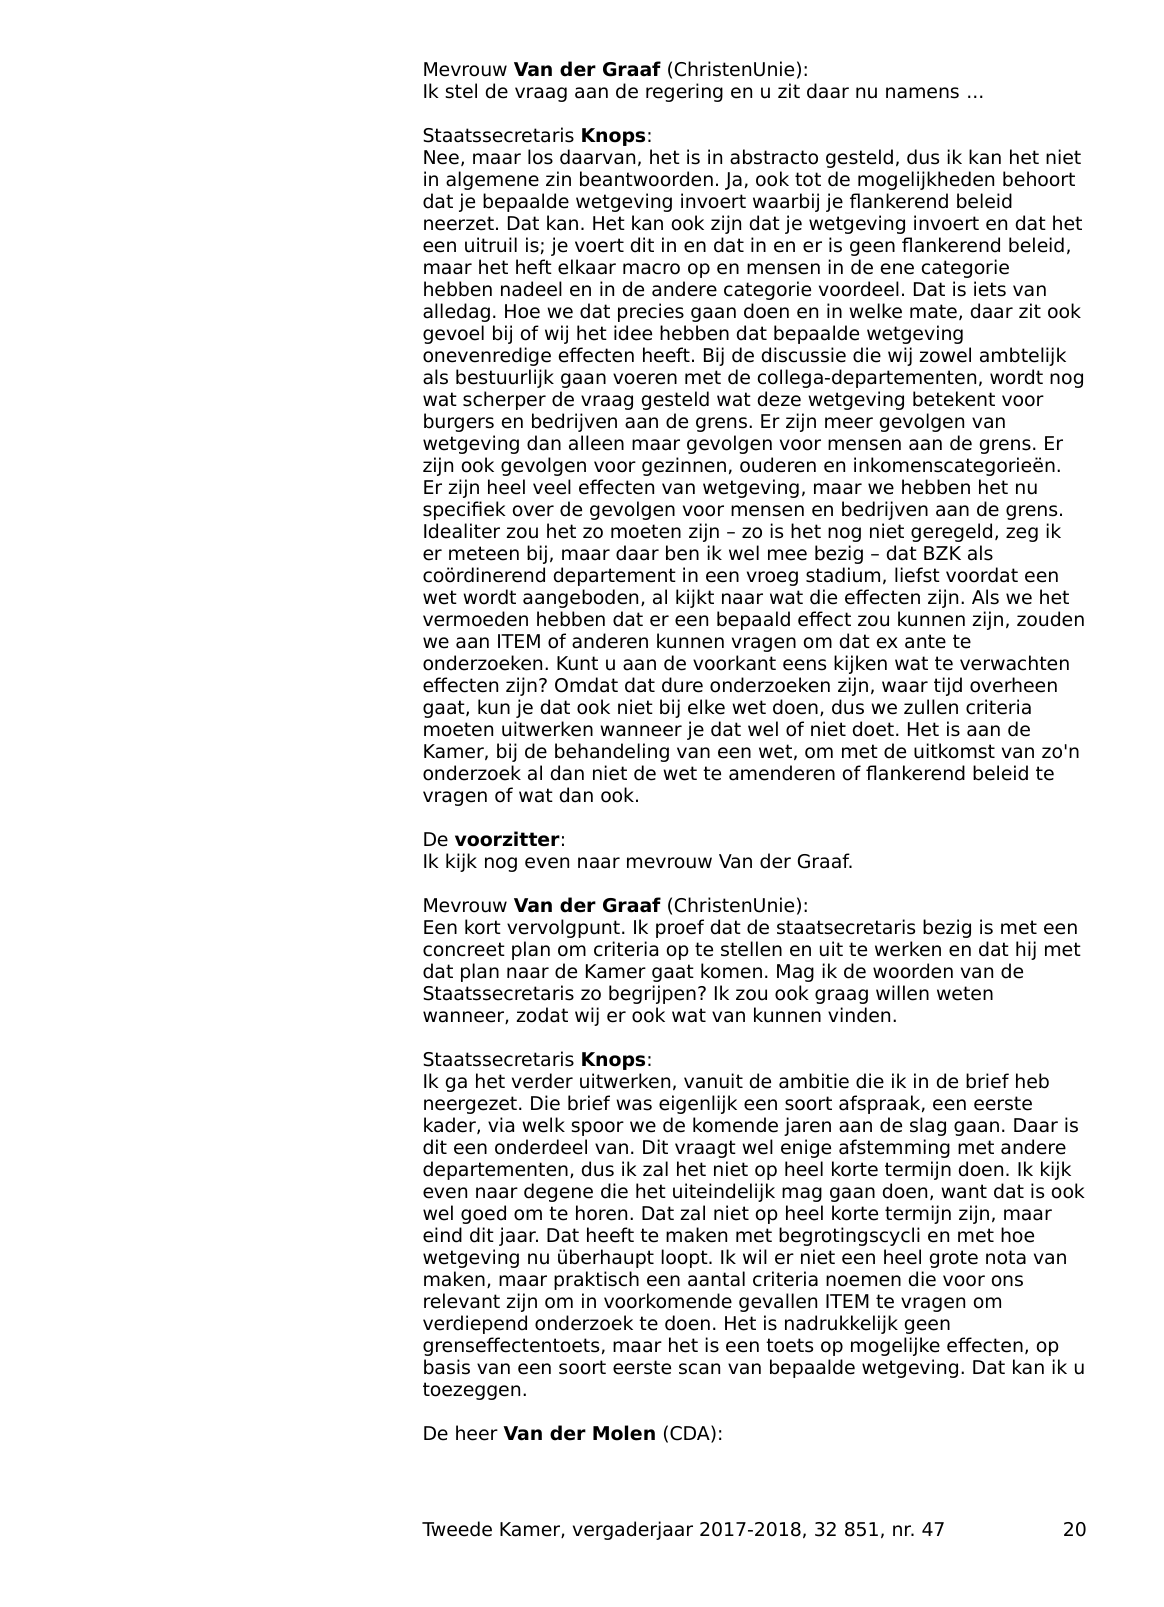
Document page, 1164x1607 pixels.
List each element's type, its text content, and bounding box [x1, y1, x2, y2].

text Nee, maar los daarvan, het is in abstracto gesteld, dus ik kan het niet in algemene zin beantwoorden. Ja, ook tot de mogelijkheden behoort dat je bepaalde wetgeving invoert waarbij je flankerend beleid neerzet. Dat kan. Het kan ook zijn dat je wetgeving invoert en dat het een uitruil is; je voert dit in en dat in en er is geen flankerend beleid, maar het heft elkaar macro op en mensen in de ene categorie hebben nadeel en in de andere categorie voordeel. Dat is iets van alledag. Hoe we dat precies gaan doen en in welke mate, daar zit ook gevoel bij of wij het idee hebben dat bepaalde wetgeving onevenredige effecten heeft. Bij de discussie die wij zowel ambtelijk als bestuurlijk gaan voeren met de collega-departementen, wordt nog wat scherper de vraag gesteld wat deze wetgeving betekent voor burgers en bedrijven aan de grens. Er zijn meer gevolgen van wetgeving dan alleen maar gevolgen voor mensen aan de grens. Er zijn ook gevolgen voor gezinnen, ouderen en inkomenscategorieën. Er zijn heel veel effecten van wetgeving, maar we hebben het nu specifiek over de gevolgen voor mensen en bedrijven aan de grens. Idealiter zou het zo moeten zijn – zo is het nog niet geregeld, zeg ik er meteen bij, maar daar ben ik wel mee bezig – dat BZK als coördinerend departement in een vroeg stadium, liefst voordat een wet wordt aangeboden, al kijkt naar wat die effecten zijn. Als we het vermoeden hebben dat er een bepaald effect zou kunnen zijn, zouden we aan ITEM of anderen kunnen vragen om dat ex ante te onderzoeken. Kunt u aan de voorkant eens kijken wat te verwachten effecten zijn? Omdat dat dure onderzoeken zijn, waar tijd overheen gaat, kun je dat ook niet bij elke wet doen, dus we zullen criteria moeten uitwerken wanneer je dat wel of niet doet. Het is aan de Kamer, bij de behandeling van een wet, om met de uitkomst van zo'n onderzoek al dan niet de wet te amenderen of flankerend beleid te vragen of wat dan ook. [422, 147, 1087, 807]
text Ik kijk nog even naar mevrouw Van der Graaf. [422, 851, 1087, 873]
text De heer Van der Molen (CDA): [422, 1423, 1087, 1445]
text Ik ga het verder uitwerken, vanuit de ambitie die ik in de brief heb neergezet. Die brief was eigenlijk een soort afspraak, een eerste kader, via welk spoor we de komende jaren aan de slag gaan. Daar is dit een onderdeel van. Dit vraagt wel enige afstemming met andere departementen, dus ik zal het niet op heel korte termijn doen. Ik kijk even naar degene die het uiteindelijk mag gaan doen, want dat is ook wel goed om te horen. Dat zal niet op heel korte termijn zijn, maar eind dit jaar. Dat heeft te maken met begrotingscycli en met hoe wetgeving nu überhaupt loopt. Ik wil er niet een heel grote nota van maken, maar praktisch een aantal criteria noemen die voor ons relevant zijn om in voorkomende gevallen ITEM te vragen om verdiepend onderzoek te doen. Het is nadrukkelijk geen grenseffectentoets, maar het is een toets op mogelijke effecten, op basis van een soort eerste scan van bepaalde wetgeving. Dat kan ik u toezeggen. [422, 1071, 1087, 1401]
text Een kort vervolgpunt. Ik proef dat de staatsecretaris bezig is met een concreet plan om criteria op te stellen en uit te werken en dat hij met dat plan naar de Kamer gaat komen. Mag ik de woorden van de Staatssecretaris zo begrijpen? Ik zou ook graag willen weten wanneer, zodat wij er ook wat van kunnen vinden. [422, 917, 1087, 1027]
text Staatssecretaris Knops: [422, 1049, 1087, 1071]
text Mevrouw Van der Graaf (ChristenUnie): [422, 895, 1087, 917]
text De voorzitter: [422, 829, 1087, 851]
text Ik stel de vraag aan de regering en u zit daar nu namens ... [422, 81, 1087, 103]
text Mevrouw Van der Graaf (ChristenUnie): [422, 59, 1087, 81]
text Staatssecretaris Knops: [422, 125, 1087, 147]
